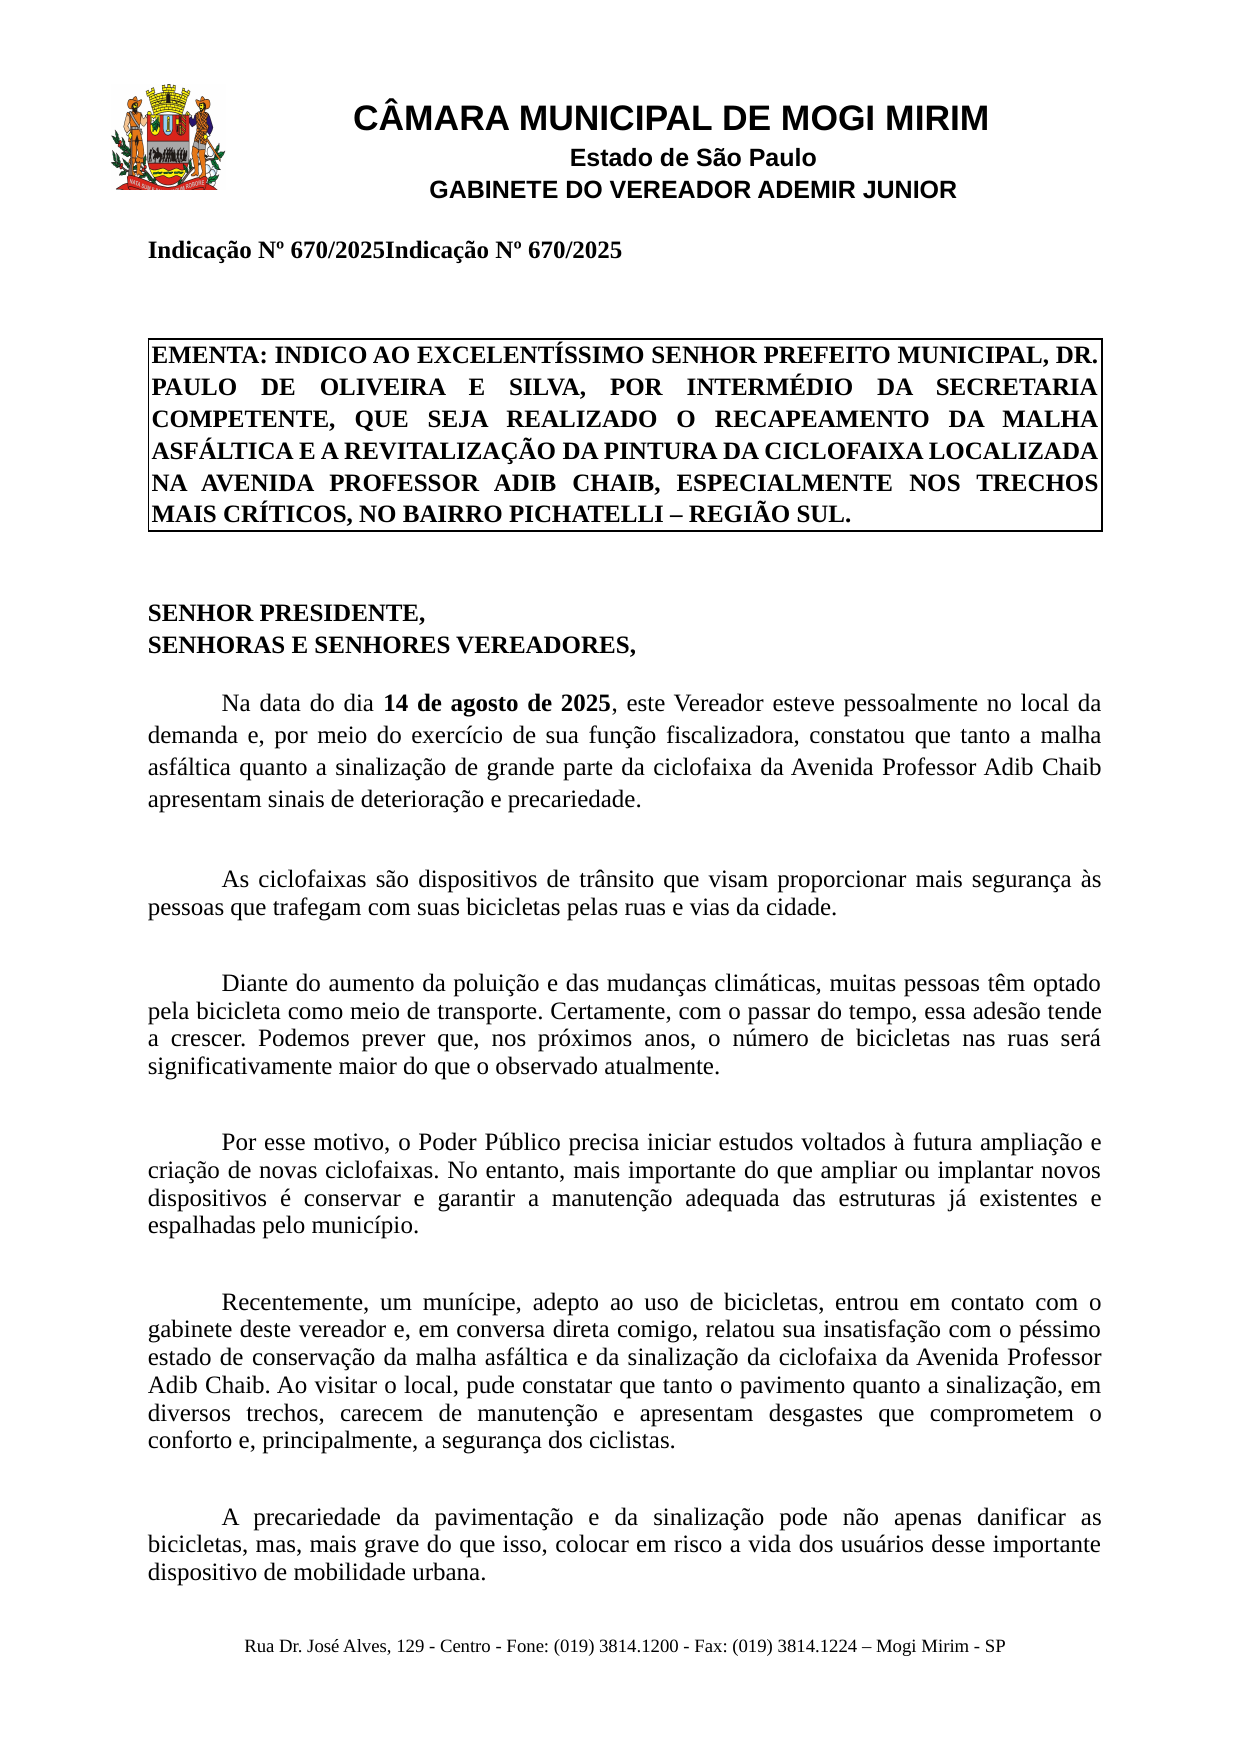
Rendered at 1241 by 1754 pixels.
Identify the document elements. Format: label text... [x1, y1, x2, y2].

text SENHOR PRESIDENTE, [148, 599, 1103, 627]
text Por esse motivo, o Poder Público precisa iniciar estudos voltados à futura ampliação e criação de novas ciclofaixas. No entanto, mais importante do que ampliar ou implantar novos dispositivos é conservar e garantir a manutenção adequada das estruturas já existentes e espalhadas pelo município. [148, 1128, 1103, 1239]
text As ciclofaixas são dispositivos de trânsito que visam proporcionar mais segurança às pessoas que trafegam com suas bicicletas pelas ruas e vias da cidade. [148, 865, 1103, 921]
text EMENTA: INDICO AO EXCELENTÍSSIMO SENHOR PREFEITO MUNICIPAL, DR. PAULO DE OLIVEIRA E SILVA, POR INTERMÉDIO DA SECRETARIA COMPETENTE, QUE SEJA REALIZADO O RECAPEAMENTO DA MALHA ASFÁLTICA E A REVITALIZAÇÃO DA PINTURA DA CICLOFAIXA LOCALIZADA NA AVENIDA PROFESSOR ADIB CHAIB, ESPECIALMENTE NOS TRECHOS MAIS CRÍTICOS, NO BAIRRO PICHATELLI – REGIÃO SUL. [149, 340, 1101, 530]
text Na data do dia 14 de agosto de 2025, este Vereador esteve pessoalmente no local da demanda e, por meio do exercício de sua função fiscalizadora, constatou que tanto a malha asfáltica quanto a sinalização de grande parte da ciclofaixa da Avenida Professor Adib Chaib apresentam sinais de deterioração e precariedade. [148, 689, 1103, 812]
text Diante do aumento da poluição e das mudanças climáticas, muitas pessoas têm optado pela bicicleta como meio de transporte. Certamente, com o passar do tempo, essa adesão tende a crescer. Podemos prever que, nos próximos anos, o número de bicicletas nas ruas será significativamente maior do que o observado atualmente. [148, 969, 1103, 1080]
text A precariedade da pavimentação e da sinalização pode não apenas danificar as bicicletas, mas, mais grave do que isso, colocar em risco a vida dos usuários desse importante dispositivo de mobilidade urbana. [148, 1503, 1103, 1586]
text Indicação Nº 670/2025Indicação Nº 670/2025 [148, 236, 1103, 264]
text SENHORAS E SENHORES VEREADORES, [148, 631, 1103, 659]
picture [110, 84, 226, 190]
text Recentemente, um munícipe, adepto ao uso de bicicletas, entrou em contato com o gabinete deste vereador e, em conversa direta comigo, relatou sua insatisfação com o péssimo estado de conservação da malha asfáltica e da sinalização da ciclofaixa da Avenida Professor Adib Chaib. Ao visitar o local, pude constatar que tanto o pavimento quanto a sinalização, em diversos trechos, carecem de manutenção e apresentam desgastes que comprometem o conforto e, principalmente, a segurança dos ciclistas. [148, 1288, 1103, 1454]
